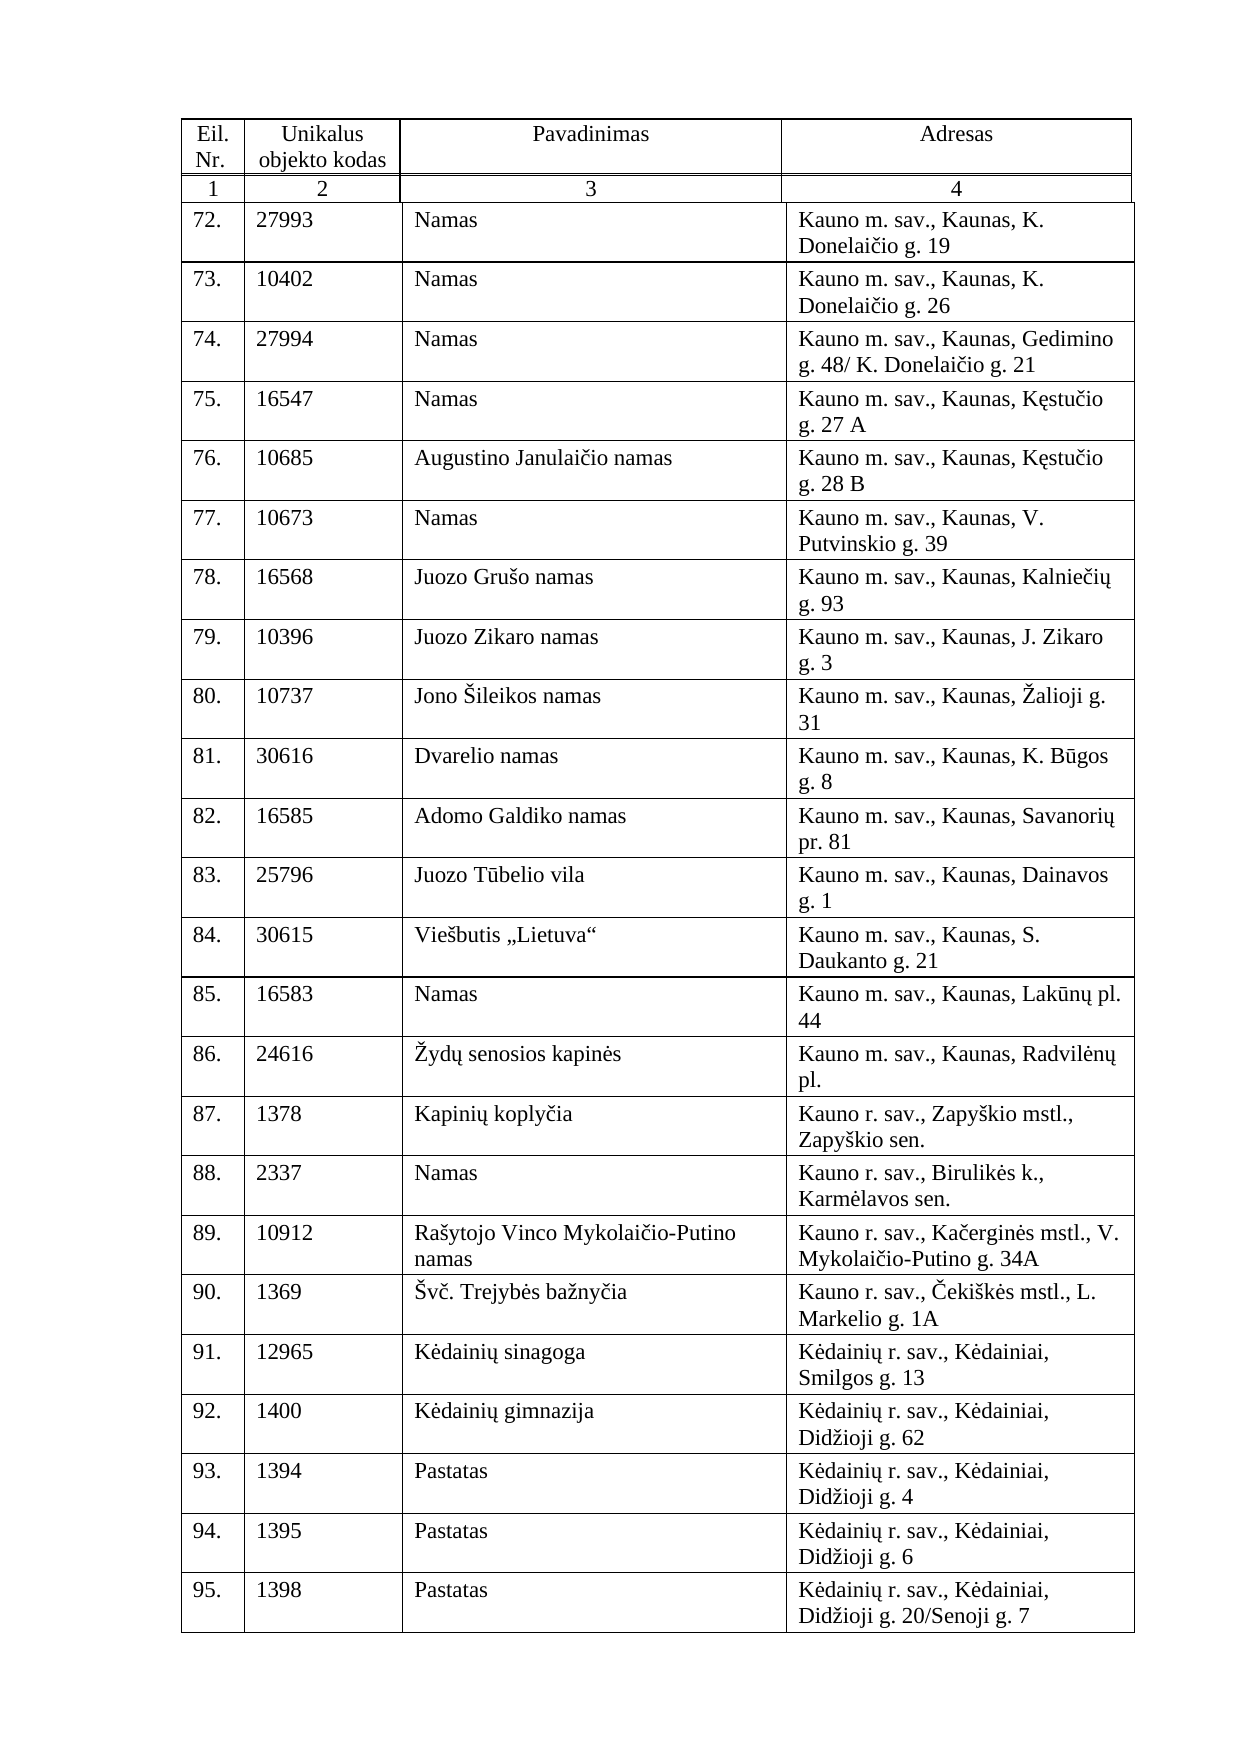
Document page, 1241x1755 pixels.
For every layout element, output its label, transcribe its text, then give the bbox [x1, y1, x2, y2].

table_cell 87. [182, 1097, 244, 1155]
table_cell 90. [182, 1275, 244, 1334]
table_cell Kauno r. sav., Birulikės k., Karmėlavos sen. [787, 1156, 1134, 1215]
table_cell 82. [182, 799, 244, 857]
table_cell 89. [182, 1216, 244, 1274]
table_cell Kėdainių sinagoga [403, 1335, 786, 1393]
table_cell 85. [182, 978, 244, 1036]
table_cell 27993 [245, 203, 402, 261]
table_cell 86. [182, 1037, 244, 1096]
table_cell Namas [403, 322, 786, 381]
table_cell 84. [182, 918, 244, 976]
table_cell 3 [401, 176, 781, 202]
table_cell Juozo Zikaro namas [403, 620, 786, 678]
table_cell 79. [182, 620, 244, 678]
table_cell 10737 [245, 680, 402, 738]
table_cell 83. [182, 858, 244, 917]
table_cell 2 [245, 176, 399, 202]
table_cell Kėdainių r. sav., Kėdainiai, Didžioji g. 62 [787, 1395, 1134, 1453]
table_cell Kauno m. sav., Kaunas, K. Būgos g. 8 [787, 739, 1134, 798]
table_cell 1400 [245, 1395, 402, 1453]
table_cell Kauno r. sav., Kačerginės mstl., V. Mykolaičio-Putino g. 34A [787, 1216, 1134, 1274]
table_cell 12965 [245, 1335, 402, 1393]
table_cell Kauno m. sav., Kaunas, Savanorių pr. 81 [787, 799, 1134, 857]
table_cell Pastatas [403, 1514, 786, 1572]
table_cell 1395 [245, 1514, 402, 1572]
table_cell Kapinių koplyčia [403, 1097, 786, 1155]
table_header Adresas [782, 120, 1131, 172]
table_cell Kauno r. sav., Čekiškės mstl., L. Markelio g. 1A [787, 1275, 1134, 1334]
table_cell Kauno m. sav., Kaunas, K. Donelaičio g. 26 [787, 263, 1134, 321]
table_cell Kauno m. sav., Kaunas, Kęstučio g. 27 A [787, 382, 1134, 440]
table_cell Žydų senosios kapinės [403, 1037, 786, 1096]
table_cell Namas [403, 382, 786, 440]
table_cell 1369 [245, 1275, 402, 1334]
table_cell 10685 [245, 441, 402, 500]
table_cell 10912 [245, 1216, 402, 1274]
table_cell Adomo Galdiko namas [403, 799, 786, 857]
table_cell Viešbutis „Lietuva“ [403, 918, 786, 976]
table_cell Kauno r. sav., Zapyškio mstl., Zapyškio sen. [787, 1097, 1134, 1155]
table_cell Kėdainių r. sav., Kėdainiai, Didžioji g. 4 [787, 1454, 1134, 1513]
table_cell 1398 [245, 1573, 402, 1632]
table_cell 94. [182, 1514, 244, 1572]
table_cell Kauno m. sav., Kaunas, Žalioji g. 31 [787, 680, 1134, 738]
table_cell 16547 [245, 382, 402, 440]
table_cell 92. [182, 1395, 244, 1453]
table_header Unikalus objekto kodas [245, 120, 399, 172]
table_cell 74. [182, 322, 244, 381]
table_cell Kėdainių r. sav., Kėdainiai, Didžioji g. 6 [787, 1514, 1134, 1572]
table_cell Namas [403, 1156, 786, 1215]
table_cell 95. [182, 1573, 244, 1632]
table_cell Kėdainių r. sav., Kėdainiai, Didžioji g. 20/Senoji g. 7 [787, 1573, 1134, 1632]
table_cell 27994 [245, 322, 402, 381]
table_cell Namas [403, 203, 786, 261]
table_cell Namas [403, 263, 786, 321]
table_cell 25796 [245, 858, 402, 917]
table_cell 30616 [245, 739, 402, 798]
table_cell Kauno m. sav., Kaunas, S. Daukanto g. 21 [787, 918, 1134, 976]
table_cell 76. [182, 441, 244, 500]
table_cell Namas [403, 978, 786, 1036]
table_cell 1 [182, 176, 244, 202]
table_cell 4 [782, 176, 1131, 202]
table_cell 24616 [245, 1037, 402, 1096]
table_cell Kauno m. sav., Kaunas, V. Putvinskio g. 39 [787, 501, 1134, 559]
table_cell 1378 [245, 1097, 402, 1155]
table_cell Jono Šileikos namas [403, 680, 786, 738]
table_cell Rašytojo Vinco Mykolaičio-Putino namas [403, 1216, 786, 1274]
table_cell 78. [182, 560, 244, 619]
table_cell 16583 [245, 978, 402, 1036]
table_cell 30615 [245, 918, 402, 976]
table_cell Kauno m. sav., Kaunas, J. Zikaro g. 3 [787, 620, 1134, 678]
table_cell Švč. Trejybės bažnyčia [403, 1275, 786, 1334]
table_cell Kėdainių gimnazija [403, 1395, 786, 1453]
table_cell 77. [182, 501, 244, 559]
table_cell Juozo Tūbelio vila [403, 858, 786, 917]
table_cell Kauno m. sav., Kaunas, Kalniečių g. 93 [787, 560, 1134, 619]
table_cell 75. [182, 382, 244, 440]
table_cell 80. [182, 680, 244, 738]
table_cell 81. [182, 739, 244, 798]
table_cell 10402 [245, 263, 402, 321]
table_cell 73. [182, 263, 244, 321]
table_cell 1394 [245, 1454, 402, 1513]
table_cell Namas [403, 501, 786, 559]
table_cell 2337 [245, 1156, 402, 1215]
table_cell 91. [182, 1335, 244, 1393]
table_cell Kauno m. sav., Kaunas, Kęstučio g. 28 B [787, 441, 1134, 500]
table_cell Kėdainių r. sav., Kėdainiai, Smilgos g. 13 [787, 1335, 1134, 1393]
table_cell Dvarelio namas [403, 739, 786, 798]
table_cell Pastatas [403, 1454, 786, 1513]
table_header Pavadinimas [401, 120, 781, 172]
table_cell Kauno m. sav., Kaunas, Gedimino g. 48/ K. Donelaičio g. 21 [787, 322, 1134, 381]
table_cell Kauno m. sav., Kaunas, K. Donelaičio g. 19 [787, 203, 1134, 261]
table_cell 16585 [245, 799, 402, 857]
table_cell Kauno m. sav., Kaunas, Lakūnų pl. 44 [787, 978, 1134, 1036]
table_cell Kauno m. sav., Kaunas, Radvilėnų pl. [787, 1037, 1134, 1096]
table_cell Juozo Grušo namas [403, 560, 786, 619]
table_cell 72. [182, 203, 244, 261]
table_cell 10396 [245, 620, 402, 678]
table_cell Kauno m. sav., Kaunas, Dainavos g. 1 [787, 858, 1134, 917]
table_cell Pastatas [403, 1573, 786, 1632]
table_cell 93. [182, 1454, 244, 1513]
table_cell 16568 [245, 560, 402, 619]
table_cell 88. [182, 1156, 244, 1215]
table_cell Augustino Janulaičio namas [403, 441, 786, 500]
table_cell 10673 [245, 501, 402, 559]
table_header Eil. Nr. [182, 120, 244, 172]
